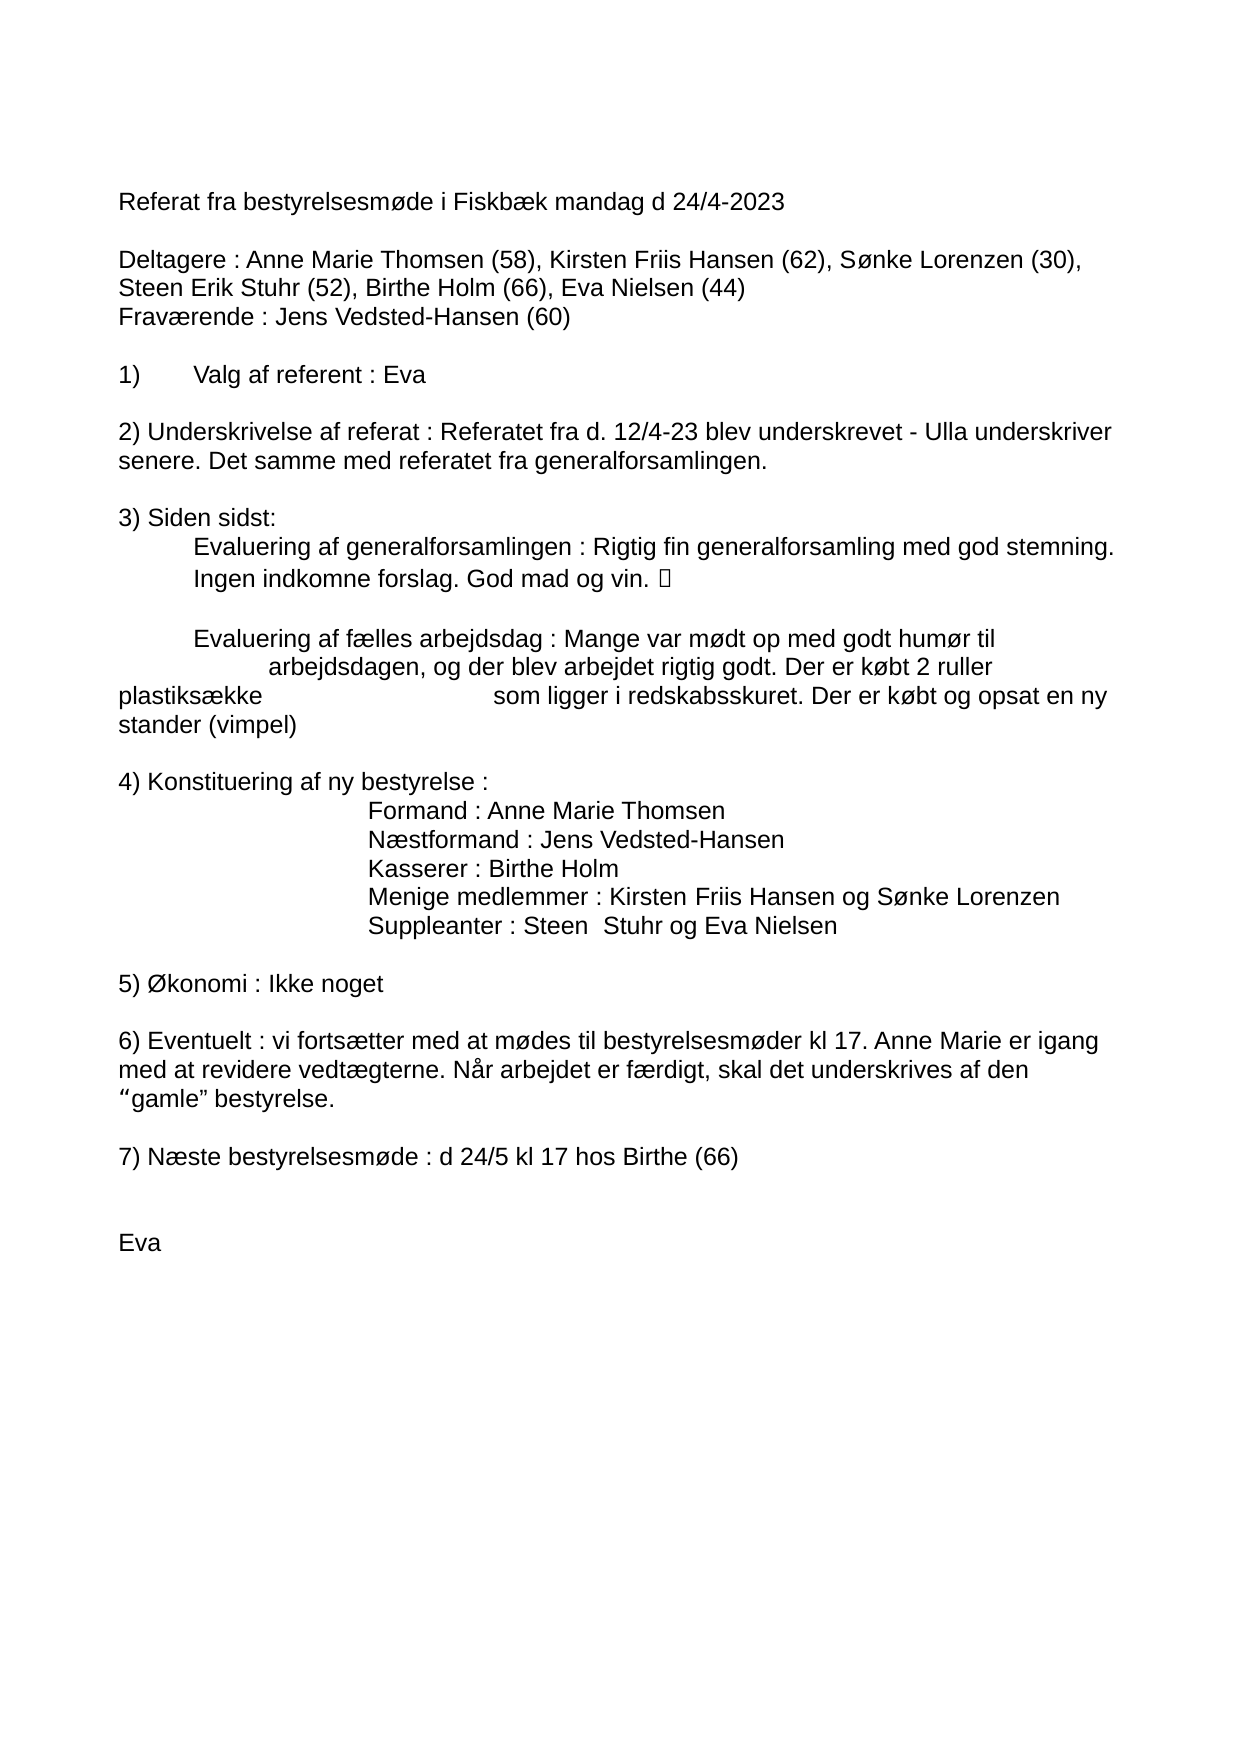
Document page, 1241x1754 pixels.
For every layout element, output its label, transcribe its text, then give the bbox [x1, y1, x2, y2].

text 2) Underskrivelse af referat : Referatet fra d. 12/4-23 blev underskrevet - Ulla underskriver senere. Det samme med referatet fra generalforsamlingen. [118, 417, 1122, 474]
text Eva [118, 1228, 1122, 1257]
text 7) Næste bestyrelsesmøde : d 24/5 kl 17 hos Birthe (66) [118, 1142, 1122, 1171]
text 3) Siden sidst: [118, 503, 1122, 532]
text Evaluering af fælles arbejdsdag : Mange var mødt op med godt humør til arbejdsdagen, og der blev arbejdet rigtig godt. Der er købt 2 ruller plastiksække som ligger i redskabsskuret. Der er købt og opsat en ny stander (vimpel) [118, 624, 1122, 739]
text Formand : Anne Marie Thomsen [118, 796, 1122, 825]
text Menige medlemmer : Kirsten Friis Hansen og Sønke Lorenzen [118, 882, 1122, 911]
text Evaluering af generalforsamlingen : Rigtig fin generalforsamling med god stemning. Ingen indkomne forslag. God mad og vin. 🙂 [118, 532, 1122, 595]
text Suppleanter : Steen Stuhr og Eva Nielsen [118, 911, 1122, 940]
text Fraværende : Jens Vedsted-Hansen (60) [118, 302, 1122, 331]
text Kasserer : Birthe Holm [118, 854, 1122, 882]
text Referat fra bestyrelsesmøde i Fiskbæk mandag d 24/4-2023 [118, 187, 1122, 216]
text Deltagere : Anne Marie Thomsen (58), Kirsten Friis Hansen (62), Sønke Lorenzen (30), Steen Erik Stuhr (52), Birthe Holm (66), Eva Nielsen (44) [118, 244, 1122, 302]
text Næstformand : Jens Vedsted-Hansen [118, 825, 1122, 854]
text 4) Konstituering af ny bestyrelse : [118, 767, 1122, 796]
text 5) Økonomi : Ikke noget [118, 969, 1122, 997]
list Valg af referent : Eva [118, 359, 1122, 388]
text 6) Eventuelt : vi fortsætter med at mødes til bestyrelsesmøder kl 17. Anne Marie er igang med at revidere vedtægterne. Når arbejdet er færdigt, skal det underskrives af den “gamle” bestyrelse. [118, 1026, 1122, 1113]
